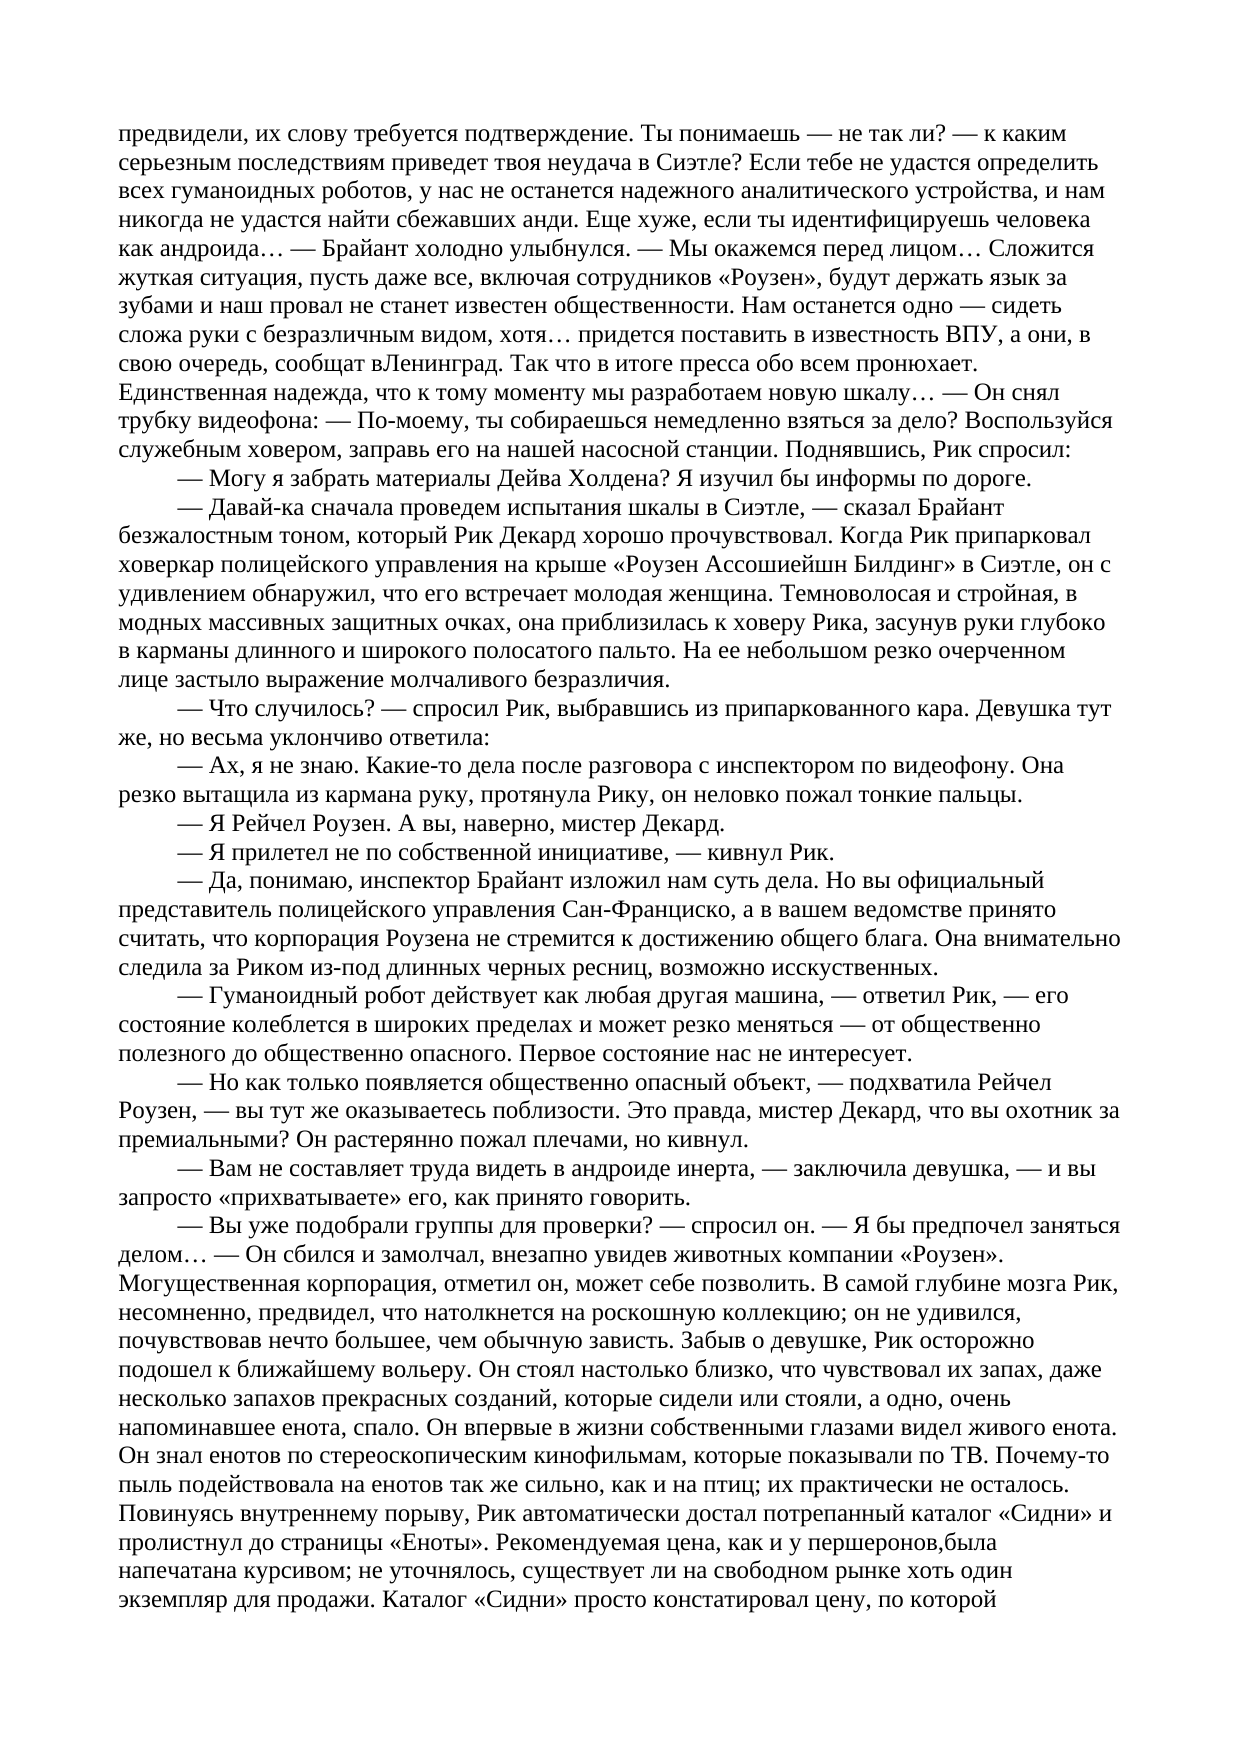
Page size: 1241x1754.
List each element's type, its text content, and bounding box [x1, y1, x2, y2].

text — Гуманоидный робот действует как любая другая машина, — ответил Рик, — его состояние колеблется в широких пределах и может резко меняться — от общественно полезного до общественно опасного. Первое состояние нас не интересует. [118, 981, 1122, 1067]
text — Я прилетел не по собственной инициативе, — кивнул Рик. [118, 837, 1122, 866]
text — Ах, я не знаю. Какие-то дела после разговора с инспектором по видеофону. Она резко вытащила из кармана руку, протянула Рику, он неловко пожал тонкие пальцы. [118, 751, 1122, 808]
text — Вы уже подобрали группы для проверки? — спросил он. — Я бы предпочел заняться делом… — Он сбился и замолчал, внезапно увидев животных компании «Роузен». Могущественная корпорация, отметил он, может себе позволить. В самой глубине мозга Рик, несомненно, предвидел, что натолкнется на роскошную коллекцию; он не удивился, почувствовав нечто большее, чем обычную зависть. Забыв о девушке, Рик осторожно подошел к ближайшему вольеру. Он стоял настолько близко, что чувствовал их запах, даже несколько запахов прекрасных созданий, которые сидели или стояли, а одно, очень напоминавшее енота, спало. Он впервые в жизни собственными глазами видел живого енота. Он знал енотов по стереоскопическим кинофильмам, которые показывали по ТВ. Почему-то пыль подействовала на енотов так же сильно, как и на птиц; их практически не осталось. Повинуясь внутреннему порыву, Рик автоматически достал потрепанный каталог «Сидни» и пролистнул до страницы «Еноты». Рекомендуемая цена, как и у першеронов,была напечатана курсивом; не уточнялось, существует ли на свободном рынке хоть один экземпляр для продажи. Каталог «Сидни» просто констатировал цену, по которой [118, 1211, 1122, 1613]
text — Давай-ка сначала проведем испытания шкалы в Сиэтле, — сказал Брайант безжалостным тоном, который Рик Декард хорошо прочувствовал. Когда Рик припарковал ховеркар полицейского управления на крыше «Роузен Ассошиейшн Билдинг» в Сиэтле, он с удивлением обнаружил, что его встречает молодая женщина. Темноволосая и стройная, в модных массивных защитных очках, она приблизилась к ховеру Рика, засунув руки глубоко в карманы длинного и широкого полосатого пальто. На ее небольшом резко очерченном лице застыло выражение молчаливого безразличия. [118, 492, 1122, 693]
text предвидели, их слову требуется подтверждение. Ты понимаешь — не так ли? — к каким серьезным последствиям приведет твоя неудача в Сиэтле? Если тебе не удастся определить всех гуманоидных роботов, у нас не останется надежного аналитического устройства, и нам никогда не удастся найти сбежавших анди. Еще хуже, если ты идентифицируешь человека как андроида… — Брайант холодно улыбнулся. — Мы окажемся перед лицом… Сложится жуткая ситуация, пусть даже все, включая сотрудников «Роузен», будут держать язык за зубами и наш провал не станет известен общественности. Нам останется одно — сидеть сложа руки с безразличным видом, хотя… придется поставить в известность ВПУ, а они, в свою очередь, сообщат вЛенинград. Так что в итоге пресса обо всем пронюхает. Единственная надежда, что к тому моменту мы разработаем новую шкалу… — Он снял трубку видеофона: — По-моему, ты собираешься немедленно взяться за дело? Воспользуйся служебным ховером, заправь его на нашей насосной станции. Поднявшись, Рик спросил: [118, 118, 1122, 463]
text — Я Рейчел Роузен. А вы, наверно, мистер Декард. [118, 808, 1122, 837]
text — Да, понимаю, инспектор Брайант изложил нам суть дела. Но вы официальный представитель полицейского управления Сан-Франциско, а в вашем ведомстве принято считать, что корпорация Роузена не стремится к достижению общего блага. Она внимательно следила за Риком из-под длинных черных ресниц, возможно исскуственных. [118, 866, 1122, 981]
text — Что случилось? — спросил Рик, выбравшись из припаркованного кара. Девушка тут же, но весьма уклончиво ответила: [118, 693, 1122, 751]
text — Вам не составляет труда видеть в андроиде инерта, — заключила девушка, — и вы запросто «прихватываете» его, как принято говорить. [118, 1153, 1122, 1211]
text — Могу я забрать материалы Дейва Холдена? Я изучил бы информы по дороге. [118, 463, 1122, 492]
text — Но как только появляется общественно опасный объект, — подхватила Рейчел Роузен, — вы тут же оказываетесь поблизости. Это правда, мистер Декард, что вы охотник за премиальными? Он растерянно пожал плечами, но кивнул. [118, 1067, 1122, 1153]
